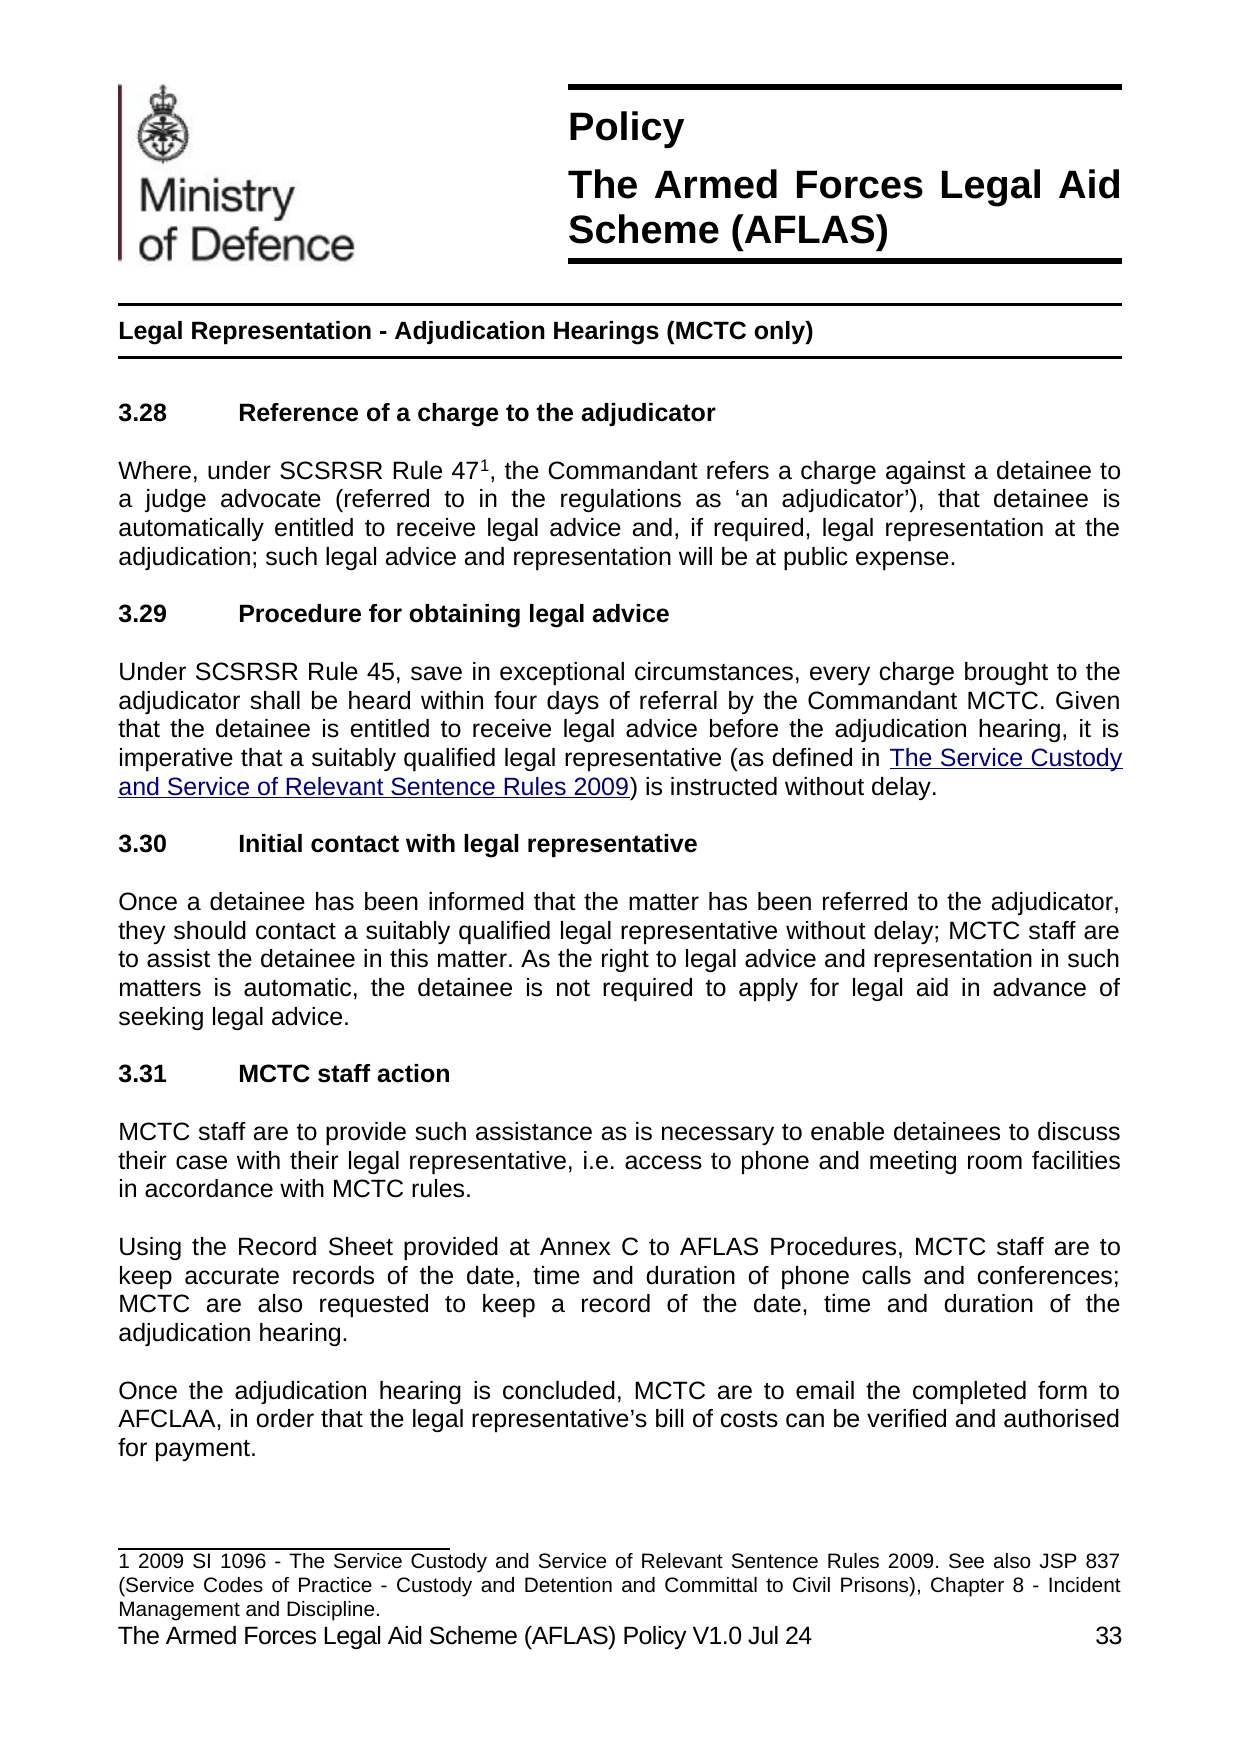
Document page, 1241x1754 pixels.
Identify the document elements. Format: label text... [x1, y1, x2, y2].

text Once the adjudication hearing is concluded, MCTC are to email the completed form to AFCLAA, in order that the legal representative’s bill of costs can be verified and authorised for payment. [118, 1376, 1122, 1462]
text MCTC staff are to provide such assistance as is necessary to enable detainees to discuss their case with their legal representative, i.e. access to phone and meeting room facilities in accordance with MCTC rules. [118, 1117, 1122, 1203]
subtitle Legal Representation - Adjudication Hearings (MCTC only) [118, 306, 1122, 356]
text Using the Record Sheet provided at Annex C to AFLAS Procedures, MCTC staff are to keep accurate records of the date, time and duration of phone calls and conferences; MCTC are also requested to keep a record of the date, time and duration of the adjudication hearing. [118, 1232, 1122, 1347]
text 2009 SI 1096 - The Service Custody and Service of Relevant Sentence Rules 2009. See also JSP 837 (Service Codes of Practice - Custody and Detention and Committal to Civil Prisons), Chapter 8 - Incident Management and Discipline. [118, 1549, 1122, 1621]
subtitle Reference of a charge to the adjudicator [118, 398, 1122, 427]
subtitle Initial contact with legal representative [118, 829, 1122, 858]
text Where, under SCSRSR Rule 47, the Commandant refers a charge against a detainee to a judge advocate (referred to in the regulations as ‘an adjudicator’), that detainee is automatically entitled to receive legal advice and, if required, legal representation at the adjudication; such legal advice and representation will be at public expense. [118, 456, 1122, 571]
subtitle MCTC staff action [118, 1059, 1122, 1088]
text Under SCSRSR Rule 45, save in exceptional circumstances, every charge brought to the adjudicator shall be heard within four days of referral by the Commandant MCTC. Given that the detainee is entitled to receive legal advice before the adjudication hearing, it is imperative that a suitably qualified legal representative (as defined in The Service Custody and Service of Relevant Sentence Rules 2009) is instructed without delay. [118, 657, 1122, 801]
subtitle Procedure for obtaining legal advice [118, 599, 1122, 628]
text Once a detainee has been informed that the matter has been referred to the adjudicator, they should contact a suitably qualified legal representative without delay; MCTC staff are to assist the detainee in this matter. As the right to legal advice and representation in such matters is automatic, the detainee is not required to apply for legal aid in advance of seeking legal advice. [118, 887, 1122, 1031]
